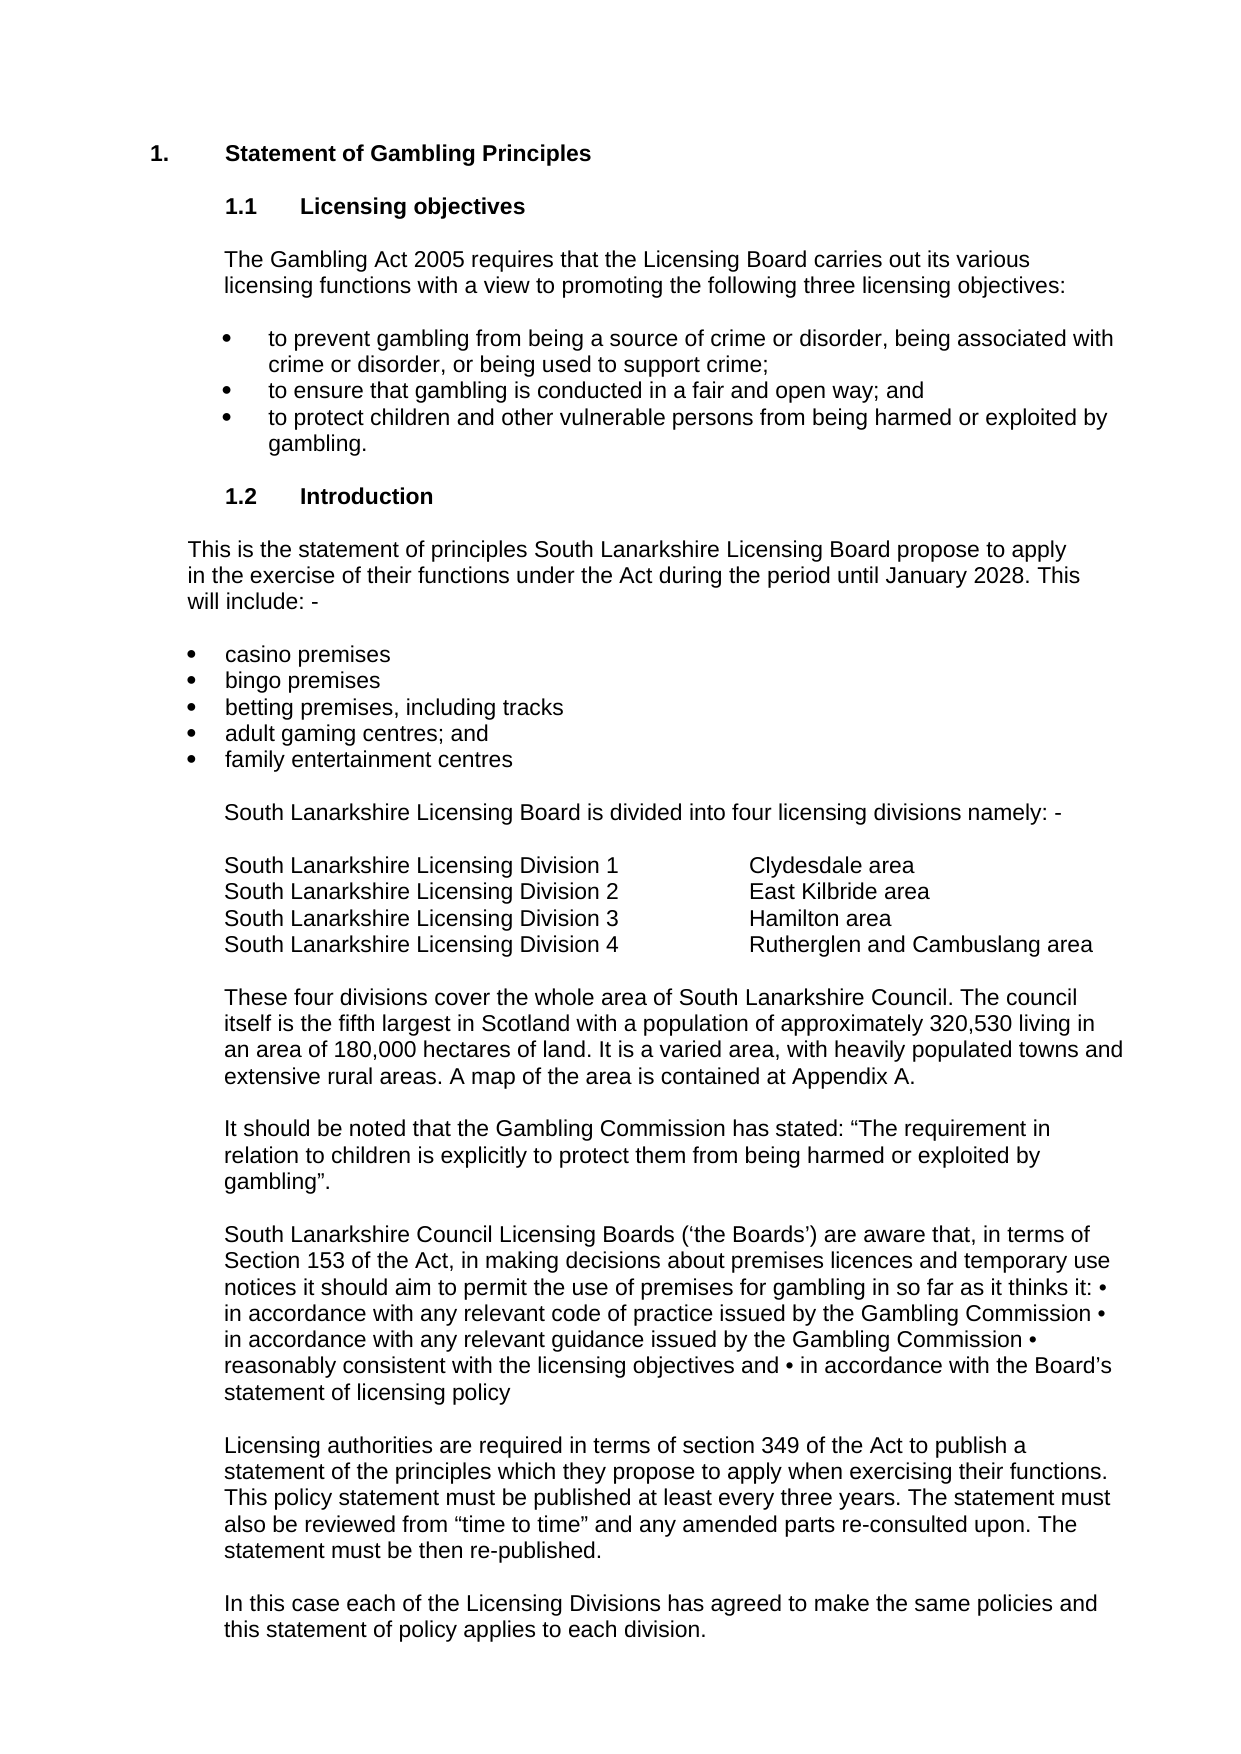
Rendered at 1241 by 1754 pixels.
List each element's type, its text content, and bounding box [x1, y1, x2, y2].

list to ensure that gambling is conducted in a fair and open way; and [223, 377, 1125, 404]
text This is the statement of principles South Lanarkshire Licensing Board propose to apply in the exercise of their functions under the Act during the period until January 2028. This will include: - [187, 536, 1090, 614]
list casino premises [187, 641, 1090, 667]
text It should be noted that the Gambling Commission has stated: “The requirement in relation to children is explicitly to protect them from being harmed or exploited by gambling”. [150, 1115, 1125, 1194]
subtitle 1.2 Introduction [225, 483, 1172, 509]
text South Lanarkshire Licensing Board is divided into four licensing divisions namely: - [150, 799, 1125, 825]
text South Lanarkshire Council Licensing Boards (‘the Boards’) are aware that, in terms of Section 153 of the Act, in making decisions about premises licences and temporary use notices it should aim to permit the use of premises for gambling in so far as it thinks it: • in accordance with any relevant code of practice issued by the Gambling Commission • in accordance with any relevant guidance issued by the Gambling Commission • reasonably consistent with the licensing objectives and • in accordance with the Board’s statement of licensing policy [150, 1221, 1125, 1405]
subtitle 1.1 Licensing objectives [225, 193, 1172, 219]
list to prevent gambling from being a source of crime or disorder, being associated with crime or disorder, or being used to support crime; [223, 325, 1125, 377]
text South Lanarkshire Licensing Division 3 Hamilton area [150, 904, 1125, 931]
text South Lanarkshire Licensing Division 2 East Kilbride area [150, 878, 1125, 904]
subtitle 1. Statement of Gambling Principles [150, 140, 1125, 167]
text These four divisions cover the whole area of South Lanarkshire Council. The council itself is the fifth largest in Scotland with a population of approximately 320,530 living in an area of 180,000 hectares of land. It is a varied area, with heavily populated towns and extensive rural areas. A map of the area is contained at Appendix A. [150, 983, 1125, 1089]
list bingo premises [187, 667, 1090, 694]
list adult gaming centres; and [187, 720, 1090, 746]
list to protect children and other vulnerable persons from being harmed or exploited by gambling. [223, 404, 1125, 456]
list betting premises, including tracks [187, 694, 1090, 720]
text The Gambling Act 2005 requires that the Licensing Board carries out its various licensing functions with a view to promoting the following three licensing objectives: [224, 246, 1090, 298]
text South Lanarkshire Licensing Division 1 Clydesdale area [150, 852, 1125, 878]
text South Lanarkshire Licensing Division 4 Rutherglen and Cambuslang area [150, 931, 1125, 957]
text Licensing authorities are required in terms of section 349 of the Act to publish a statement of the principles which they propose to apply when exercising their functions. This policy statement must be published at least every three years. The statement must also be reviewed from “time to time” and any amended parts re-consulted upon. The statement must be then re-published. [150, 1432, 1125, 1563]
list family entertainment centres [187, 746, 1090, 773]
text In this case each of the Licensing Divisions has agreed to make the same policies and this statement of policy applies to each division. [224, 1590, 1125, 1642]
